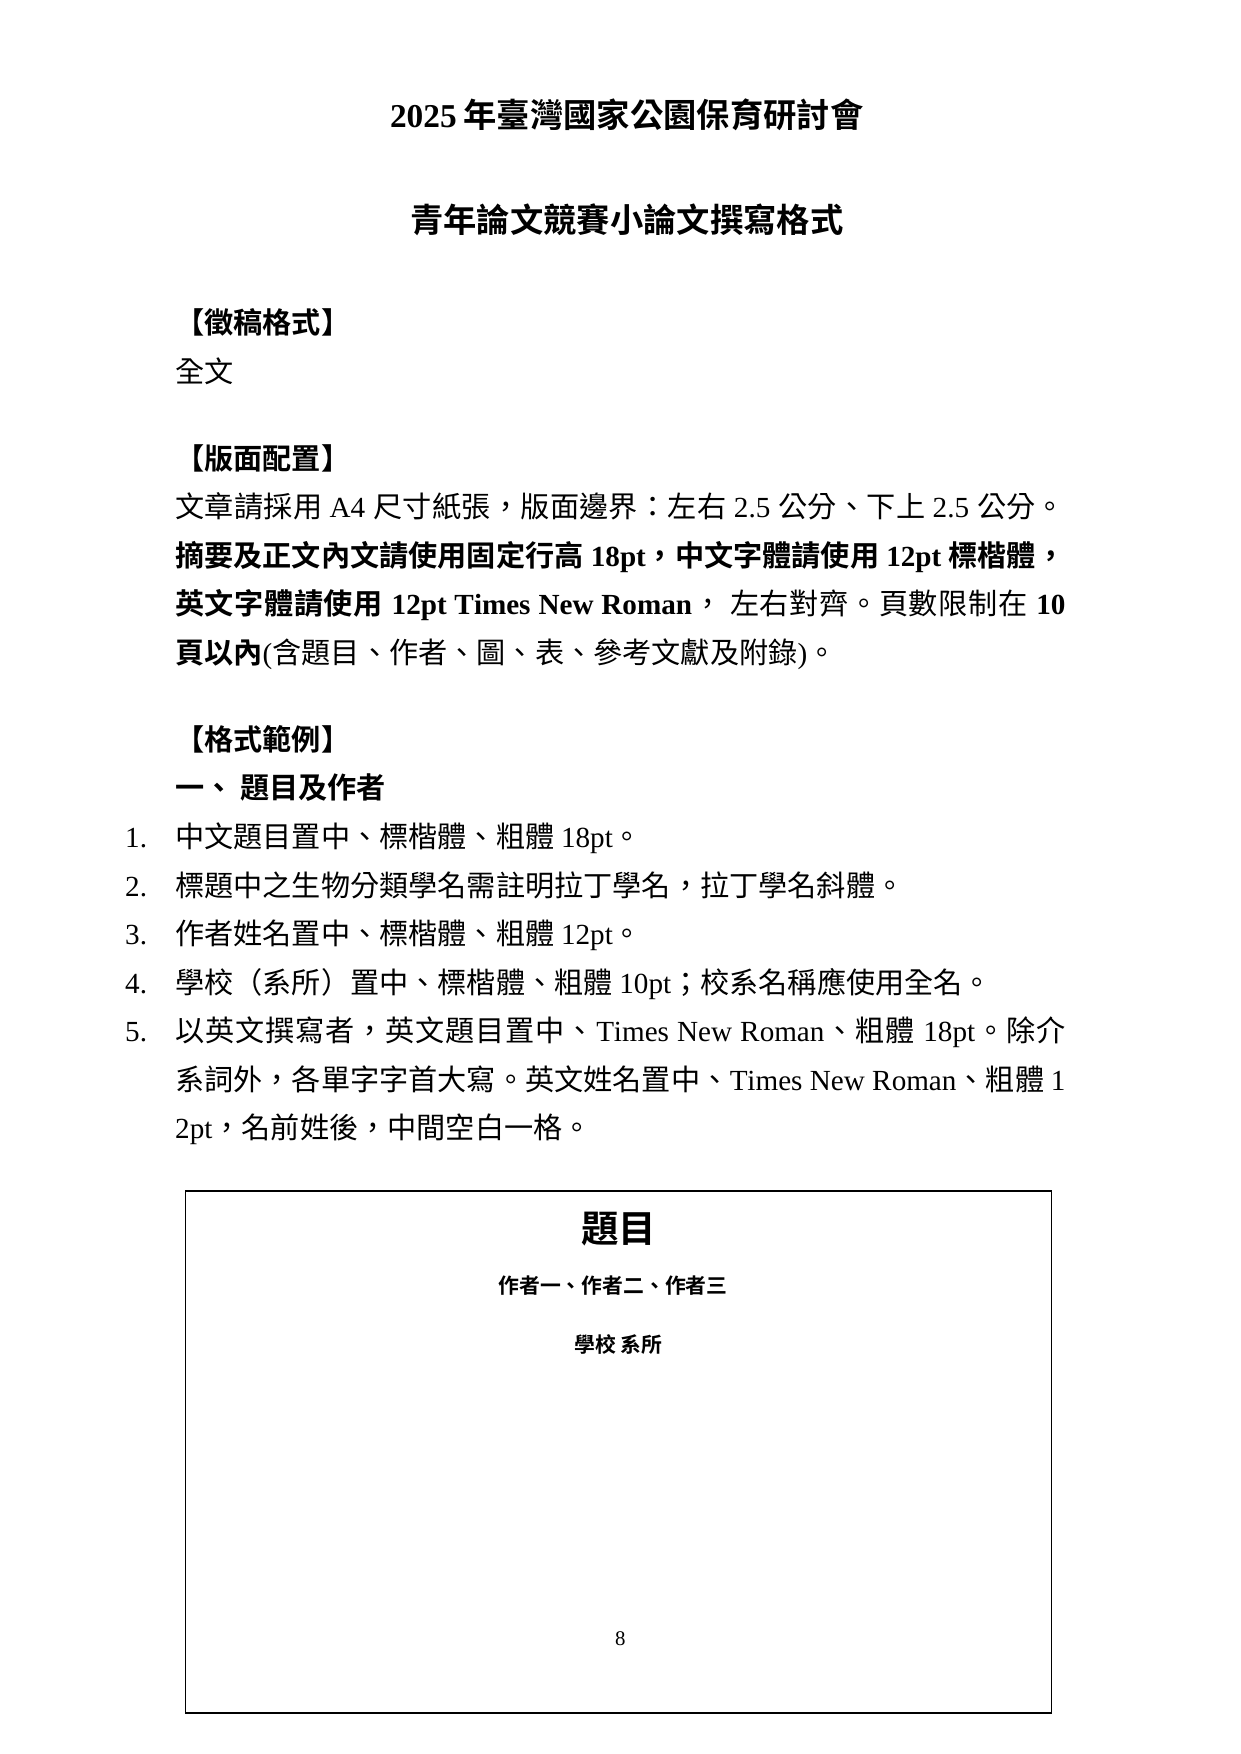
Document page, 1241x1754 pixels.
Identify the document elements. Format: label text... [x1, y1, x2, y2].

list 作者姓名置中、標楷體、粗體 12pt。 [125, 911, 1065, 953]
text 【格式範例】 [175, 717, 1065, 759]
list 標題中之生物分類學名需註明拉丁學名，拉丁學名斜體。 [125, 862, 1065, 904]
list 中文題目置中、標楷體、粗體 18pt。 [125, 814, 1065, 856]
subtitle 一、 題目及作者 [175, 765, 1065, 807]
subtitle 【徵稿格式】 [175, 300, 1065, 342]
list 學校（系所）置中、標楷體、粗體 10pt；校系名稱應使用全名。 [125, 959, 1065, 1002]
text 文章請採用 A4 尺寸紙張，版面邊界：左右 2.5 公分、下上 2.5 公分。摘要及正文內文請使用固定行高 18pt，中文字體請使用 12pt 標楷體，英文字體請使用 12pt Times New Roman， 左右對齊。頁數限制在 10 頁以內(含題目、作者、圖、表、參考文獻及附錄)。 [175, 484, 1065, 672]
text 全文 [175, 348, 1065, 391]
subtitle 2025年臺灣國家公園保育研討會 青年論文競賽小論文撰寫格式 [187, 89, 1065, 242]
list 以英文撰寫者，英文題目置中、Times New Roman、粗體 18pt。除介系詞外，各單字字首大寫。英文姓名置中、Times New Roman、粗體 12pt，名前姓後，中間空白一格。 [125, 1008, 1065, 1147]
text 【版面配置】 [175, 435, 1065, 478]
